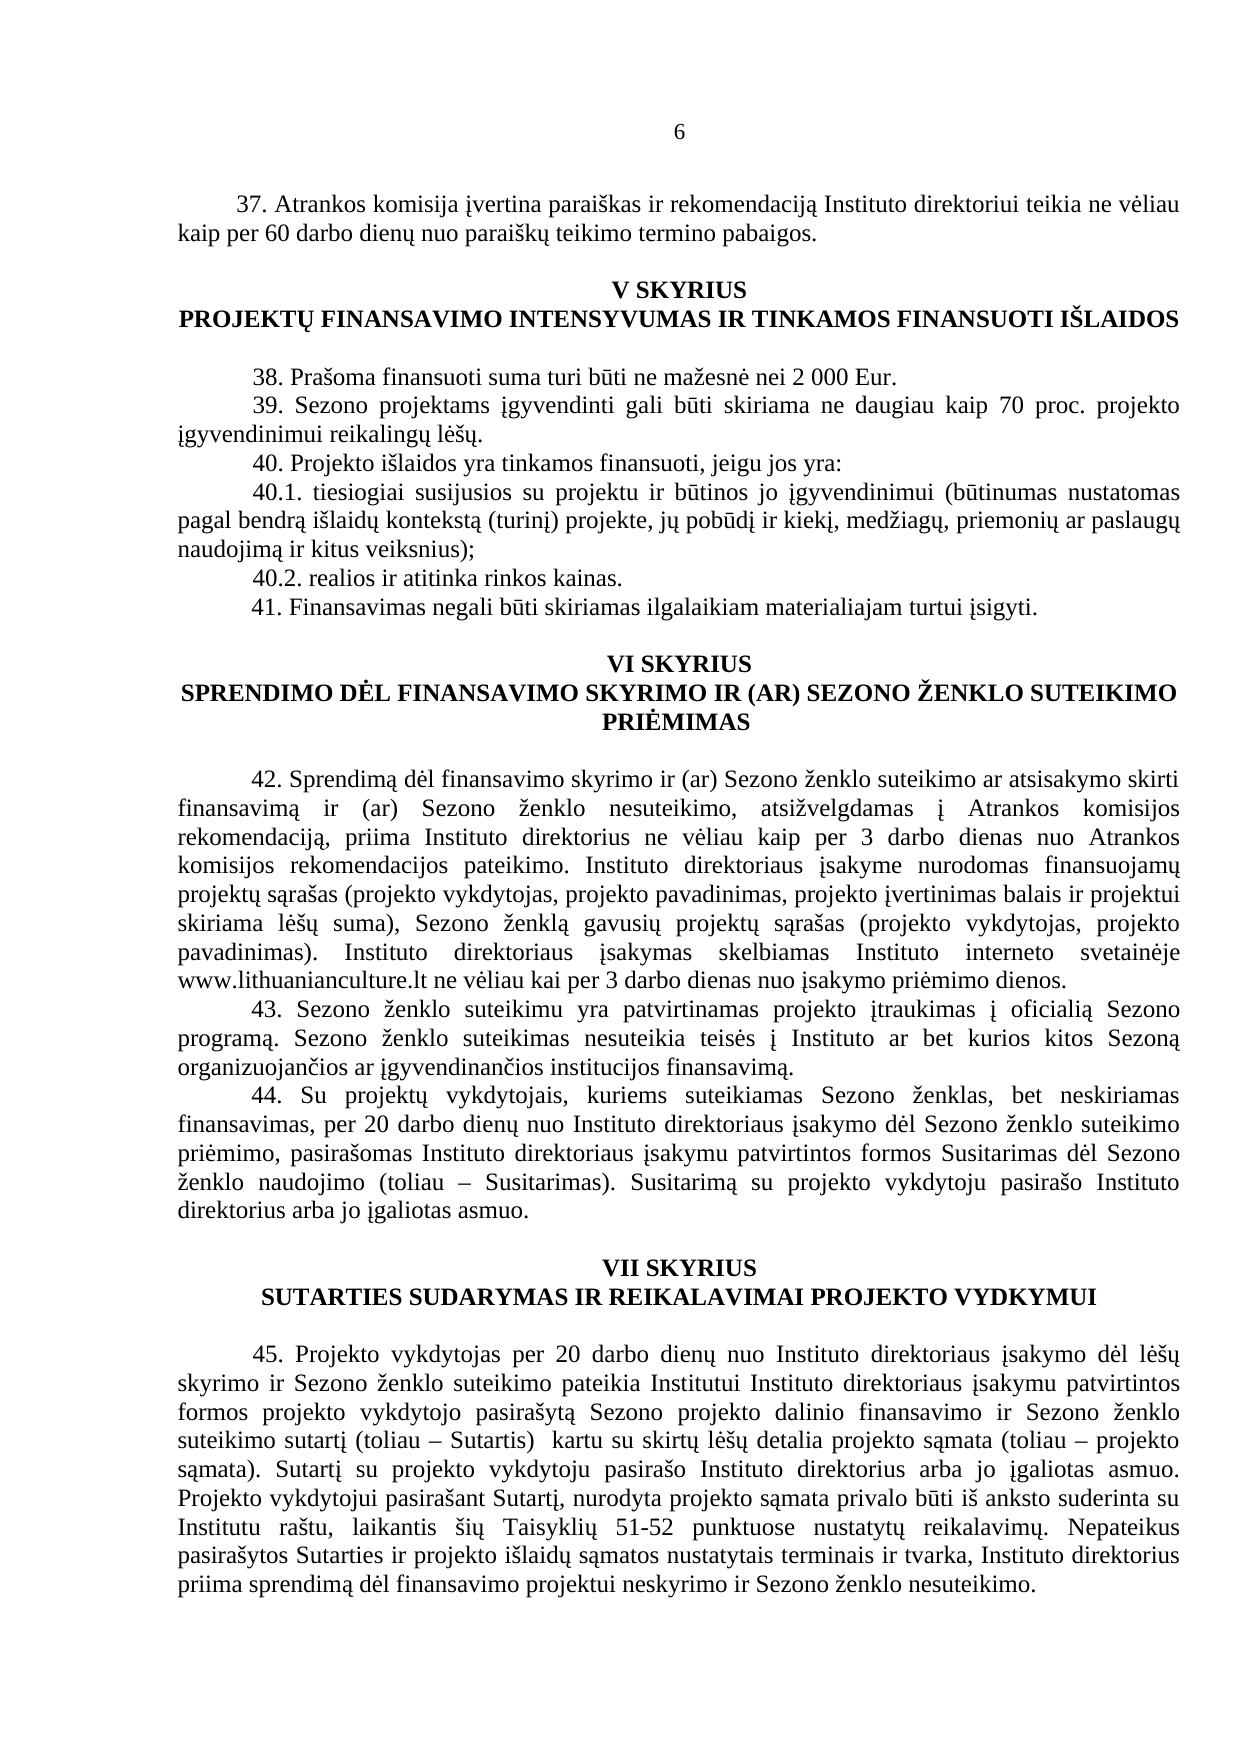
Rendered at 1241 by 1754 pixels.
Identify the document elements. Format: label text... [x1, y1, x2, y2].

text SUTARTIES SUDARYMAS IR REIKALAVIMAI PROJEKTO VYDKYMUI [177, 1282, 1181, 1311]
text VI SKYRIUS [177, 649, 1181, 678]
text VII SKYRIUS [177, 1253, 1181, 1282]
text 42. Sprendimą dėl finansavimo skyrimo ir (ar) Sezono ženklo suteikimo ar atsisakymo skirti finansavimą ir (ar) Sezono ženklo nesuteikimo, atsižvelgdamas į Atrankos komisijos rekomendaciją, priima Instituto direktorius ne vėliau kaip per 3 darbo dienas nuo Atrankos komisijos rekomendacijos pateikimo. Instituto direktoriaus įsakyme nurodomas finansuojamų projektų sąrašas (projekto vykdytojas, projekto pavadinimas, projekto įvertinimas balais ir projektui skiriama lėšų suma), Sezono ženklą gavusių projektų sąrašas (projekto vykdytojas, projekto pavadinimas). Instituto direktoriaus įsakymas skelbiamas Instituto interneto svetainėje www.lithuanianculture.lt ne vėliau kai per 3 darbo dienas nuo įsakymo priėmimo dienos. [177, 764, 1181, 994]
text 41. Finansavimas negali būti skiriamas ilgalaikiam materialiajam turtui įsigyti. [177, 592, 1181, 621]
text 39. Sezono projektams įgyvendinti gali būti skiriama ne daugiau kaip 70 proc. projekto įgyvendinimui reikalingų lėšų. [177, 391, 1181, 448]
text 37. Atrankos komisija įvertina paraiškas ir rekomendaciją Instituto direktoriui teikia ne vėliau kaip per 60 darbo dienų nuo paraiškų teikimo termino pabaigos. [177, 189, 1181, 247]
text 40.1. tiesiogiai susijusios su projektu ir būtinos jo įgyvendinimui (būtinumas nustatomas pagal bendrą išlaidų kontekstą (turinį) projekte, jų pobūdį ir kiekį, medžiagų, priemonių ar paslaugų naudojimą ir kitus veiksnius); [177, 477, 1181, 563]
text 40.2. realios ir atitinka rinkos kainas. [177, 563, 1181, 592]
text V SKYRIUS [177, 276, 1181, 304]
text 45. Projekto vykdytojas per 20 darbo dienų nuo Instituto direktoriaus įsakymo dėl lėšų skyrimo ir Sezono ženklo suteikimo pateikia Institutui Instituto direktoriaus įsakymu patvirtintos formos projekto vykdytojo pasirašytą Sezono projekto dalinio finansavimo ir Sezono ženklo suteikimo sutartį (toliau – Sutartis) kartu su skirtų lėšų detalia projekto sąmata (toliau – projekto sąmata). Sutartį su projekto vykdytoju pasirašo Instituto direktorius arba jo įgaliotas asmuo. Projekto vykdytojui pasirašant Sutartį, nurodyta projekto sąmata privalo būti iš anksto suderinta su Institutu raštu, laikantis šių Taisyklių 51-52 punktuose nustatytų reikalavimų. Nepateikus pasirašytos Sutarties ir projekto išlaidų sąmatos nustatytais terminais ir tvarka, Instituto direktorius priima sprendimą dėl finansavimo projektui neskyrimo ir Sezono ženklo nesuteikimo. [177, 1339, 1181, 1598]
text 44. Su projektų vykdytojais, kuriems suteikiamas Sezono ženklas, bet neskiriamas finansavimas, per 20 darbo dienų nuo Instituto direktoriaus įsakymo dėl Sezono ženklo suteikimo priėmimo, pasirašomas Instituto direktoriaus įsakymu patvirtintos formos Susitarimas dėl Sezono ženklo naudojimo (toliau – Susitarimas). Susitarimą su projekto vykdytoju pasirašo Instituto direktorius arba jo įgaliotas asmuo. [177, 1081, 1181, 1224]
text 43. Sezono ženklo suteikimu yra patvirtinamas projekto įtraukimas į oficialią Sezono programą. Sezono ženklo suteikimas nesuteikia teisės į Instituto ar bet kurios kitos Sezoną organizuojančios ar įgyvendinančios institucijos finansavimą. [177, 994, 1181, 1081]
text SPRENDIMO DĖL FINANSAVIMO SKYRIMO IR (AR) SEZONO ŽENKLO SUTEIKIMO PRIĖMIMAS [177, 678, 1181, 736]
text PROJEKTŲ FINANSAVIMO INTENSYVUMAS IR TINKAMOS FINANSUOTI IŠLAIDOS [177, 304, 1181, 333]
text 38. Prašoma finansuoti suma turi būti ne mažesnė nei 2 000 Eur. [177, 362, 1181, 391]
text 40. Projekto išlaidos yra tinkamos finansuoti, jeigu jos yra: [177, 448, 1181, 477]
